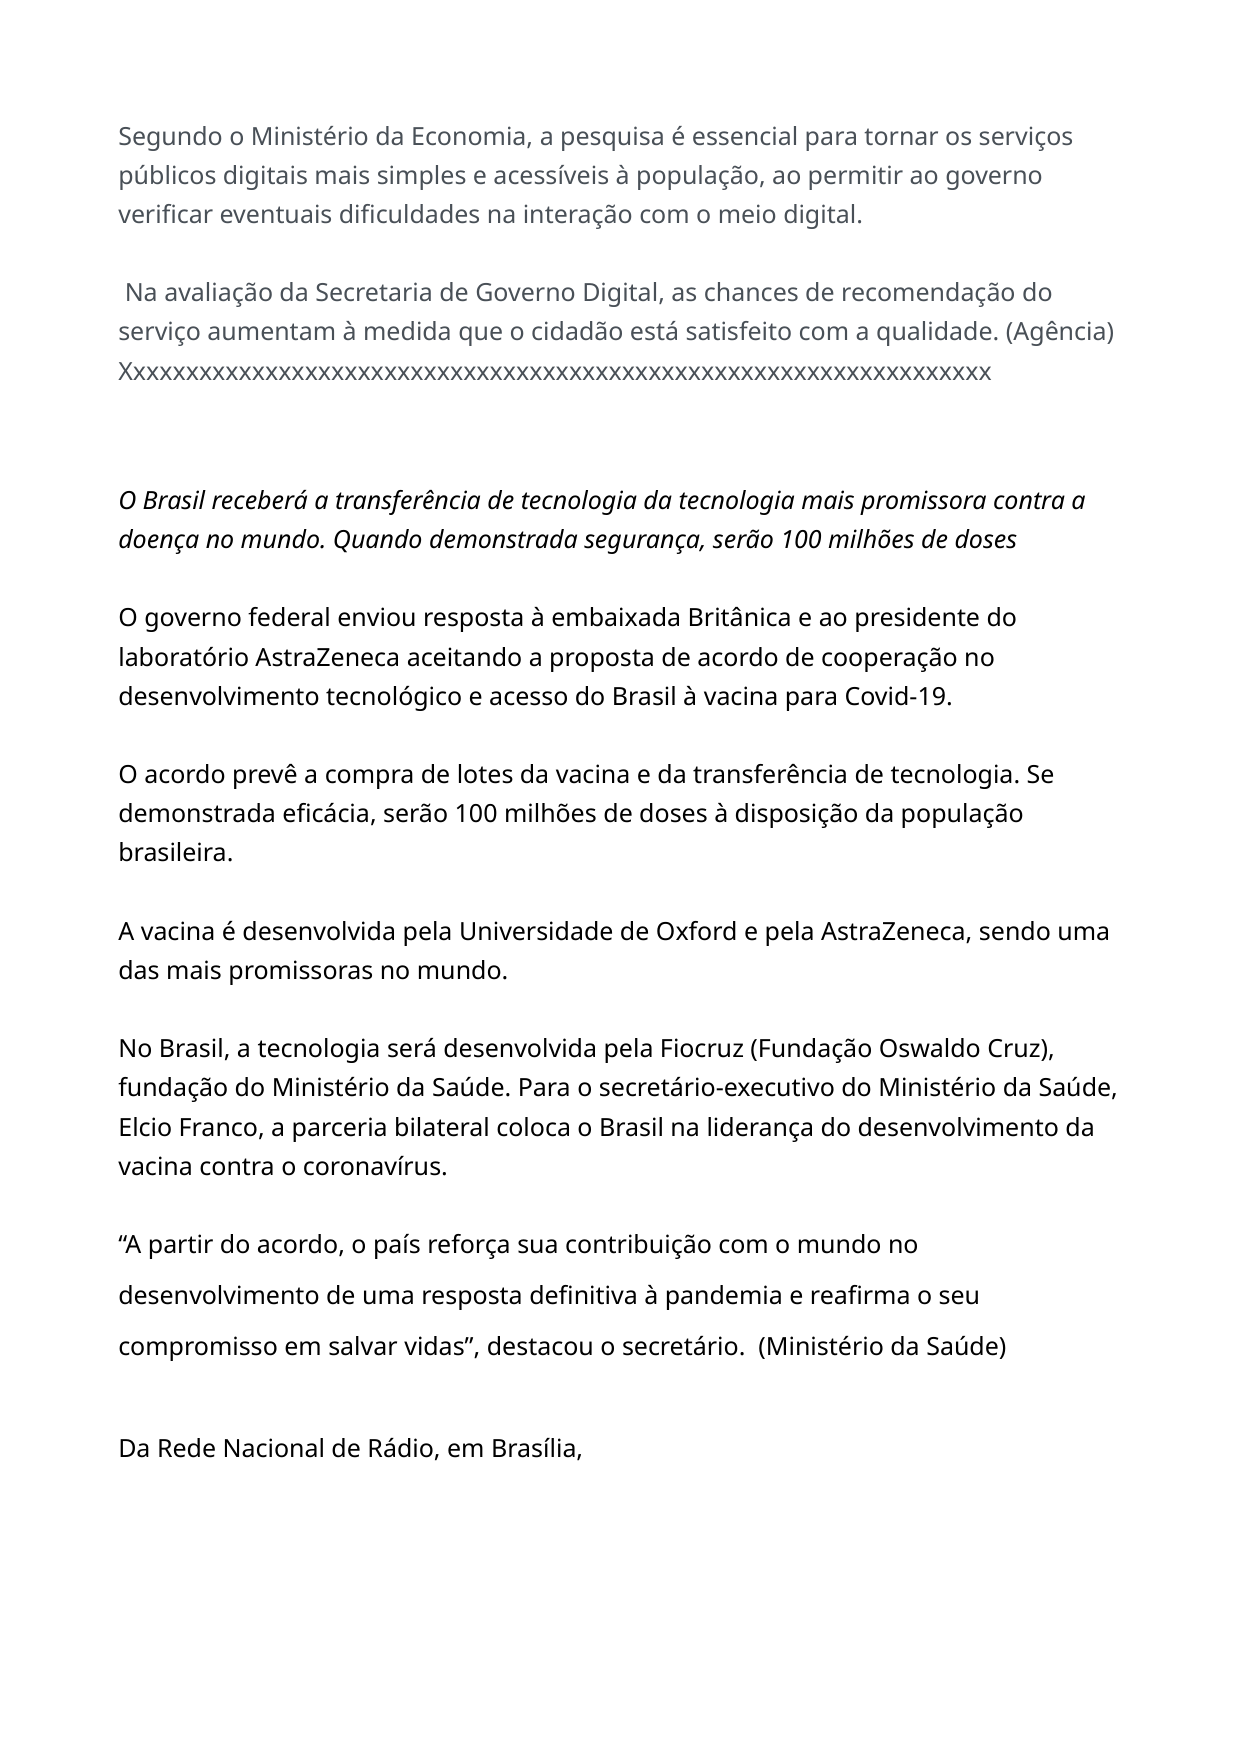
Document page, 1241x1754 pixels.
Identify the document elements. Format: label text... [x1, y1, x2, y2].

text O acordo prevê a compra de lotes da vacina e da transferência de tecnologia. Se demonstrada eficácia, serão 100 milhões de doses à disposição da população brasileira. [118, 757, 1122, 869]
text Na avaliação da Secretaria de Governo Digital, as chances de recomendação do serviço aumentam à medida que o cidadão está satisfeito com a qualidade. (Agência) [118, 275, 1122, 348]
text A vacina é desenvolvida pela Universidade de Oxford e pela AstraZeneca, sendo uma das mais promissoras no mundo. [118, 913, 1122, 987]
text Xxxxxxxxxxxxxxxxxxxxxxxxxxxxxxxxxxxxxxxxxxxxxxxxxxxxxxxxxxxxxxxxxx [118, 353, 1122, 387]
text No Brasil, a tecnologia será desenvolvida pela Fiocruz (Fundação Oswaldo Cruz), fundação do Ministério da Saúde. Para o secretário-executivo do Ministério da Saúde, Elcio Franco, a parceria bilateral coloca o Brasil na liderança do desenvolvimento da vacina contra o coronavírus. [118, 1031, 1122, 1182]
text Da Rede Nacional de Rádio, em Brasília, [118, 1431, 1122, 1465]
text “A partir do acordo, o país reforça sua contribuição com o mundo no desenvolvimento de uma resposta definitiva à pandemia e reafirma o seu compromisso em salvar vidas”, destacou o secretário. (Ministério da Saúde) [118, 1227, 1122, 1363]
text O governo federal enviou resposta à embaixada Britânica e ao presidente do laboratório AstraZeneca aceitando a proposta de acordo de cooperação no desenvolvimento tecnológico e acesso do Brasil à vacina para Covid-19. [118, 600, 1122, 712]
text Segundo o Ministério da Economia, a pesquisa é essencial para tornar os serviços públicos digitais mais simples e acessíveis à população, ao permitir ao governo verificar eventuais dificuldades na interação com o meio digital. [118, 118, 1122, 231]
text O Brasil receberá a transferência de tecnologia da tecnologia mais promissora contra a doença no mundo. Quando demonstrada segurança, serão 100 milhões de doses [118, 482, 1122, 556]
